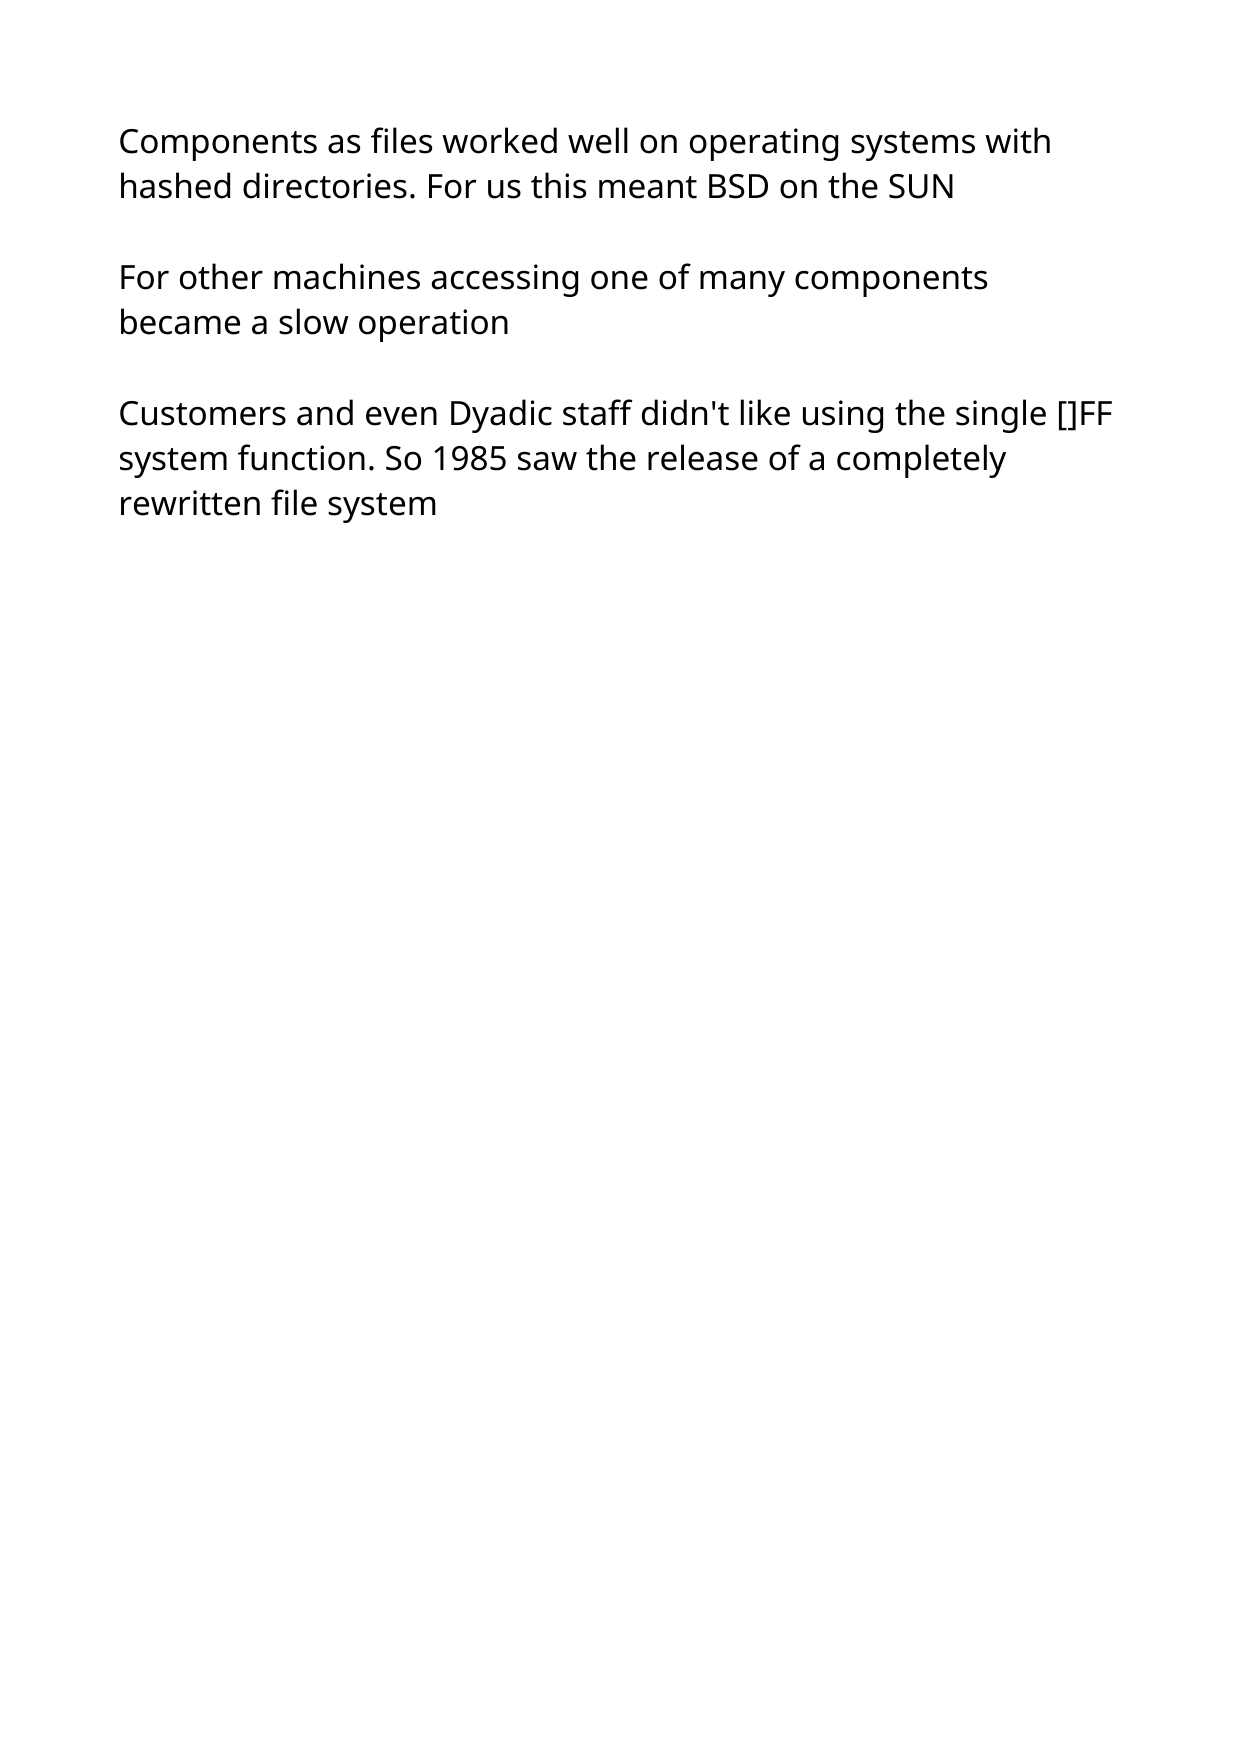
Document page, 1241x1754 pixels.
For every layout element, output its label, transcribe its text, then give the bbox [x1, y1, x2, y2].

text For other machines accessing one of many components became a slow operation [118, 254, 1122, 344]
text Customers and even Dyadic staff didn't like using the single []FF system function. So 1985 saw the release of a completely rewritten file system [118, 389, 1122, 525]
text Components as files worked well on operating systems with hashed directories. For us this meant BSD on the SUN [118, 118, 1122, 208]
